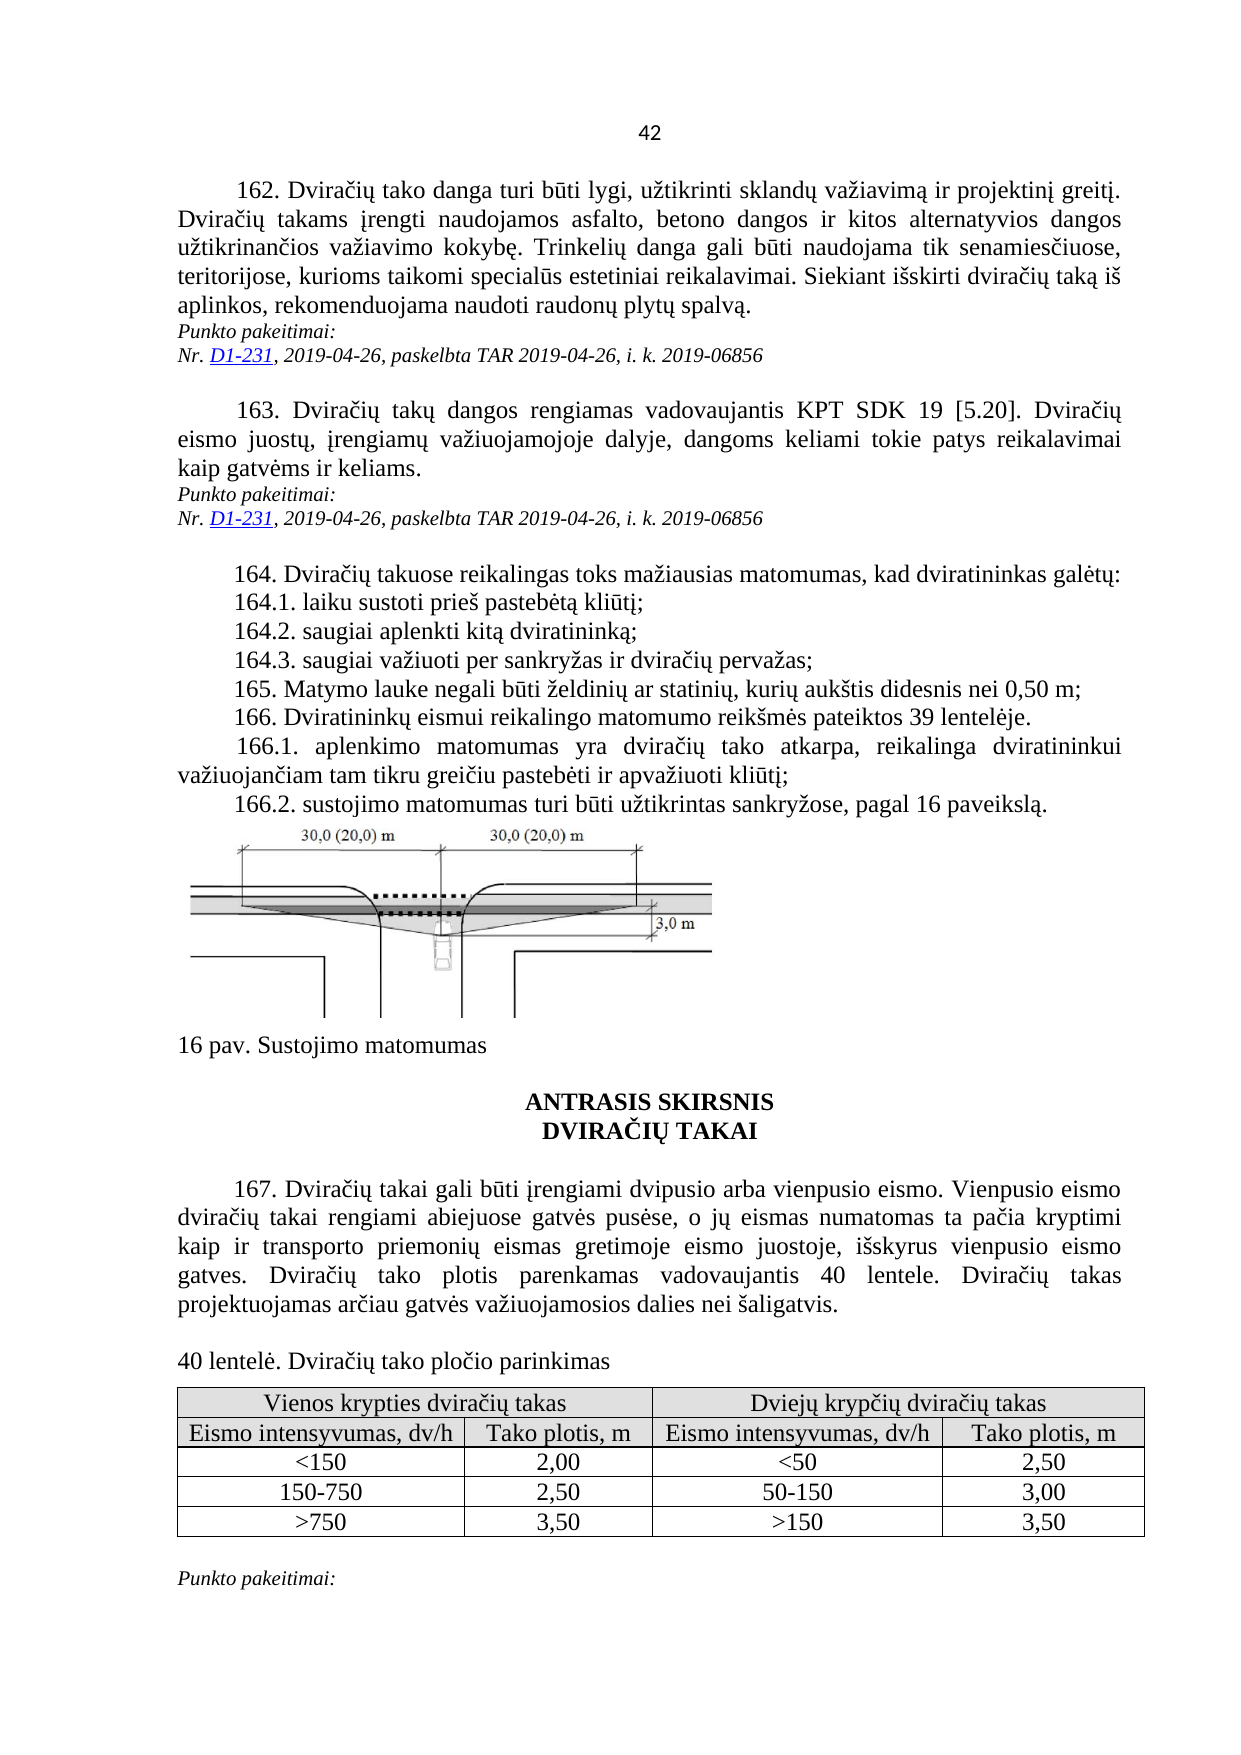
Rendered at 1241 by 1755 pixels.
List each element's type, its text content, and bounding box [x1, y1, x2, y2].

table_header Vienos krypties dviračių takas [178, 1388, 652, 1417]
table_cell 3,50 [465, 1507, 652, 1536]
text 166. Dviratininkų eismui reikalingo matomumo reikšmės pateiktos 39 lentelėje. [177, 702, 1122, 731]
table_cell 2,00 [465, 1448, 652, 1476]
table_cell 50-150 [653, 1477, 942, 1506]
text ANTRASIS SKIRSNIS [177, 1087, 1122, 1116]
table_cell <150 [178, 1448, 464, 1476]
text DVIRAČIŲ TAKAI [177, 1116, 1122, 1145]
table_cell >150 [653, 1507, 942, 1536]
text 166.2. sustojimo matomumas turi būti užtikrintas sankryžose, pagal 16 paveikslą. [233, 789, 1122, 817]
table_cell Eismo intensyvumas, dv/h [653, 1418, 942, 1446]
table_cell Eismo intensyvumas, dv/h [178, 1418, 464, 1446]
text 164. Dviračių takuose reikalingas toks mažiausias matomumas, kad dviratininkas galėtų: [177, 559, 1122, 587]
table_cell Tako plotis, m [943, 1418, 1144, 1446]
text 162. Dviračių tako danga turi būti lygi, užtikrinti sklandų važiavimą ir projektinį greitį. Dviračių takams įrengti naudojamos asfalto, betono dangos ir kitos alternatyvios dangos užtikrinančios važiavimo kokybę. Trinkelių danga gali būti naudojama tik senamiesčiuose, teritorijose, kurioms taikomi specialūs estetiniai reikalavimai. Siekiant išskirti dviračių taką iš aplinkos, rekomenduojama naudoti raudonų plytų spalvą. [177, 175, 1122, 319]
table_cell 3,50 [943, 1507, 1144, 1536]
text 16 pav. Sustojimo matomumas [177, 1030, 1122, 1059]
text Nr. D1-231, 2019-04-26, paskelbta TAR 2019-04-26, i. k. 2019-06856 [177, 343, 1122, 367]
table_cell 2,50 [465, 1477, 652, 1506]
table_cell 3,00 [943, 1477, 1144, 1506]
text Punkto pakeitimai: [177, 1566, 1122, 1590]
table_cell >750 [178, 1507, 464, 1536]
text Punkto pakeitimai: [177, 482, 1122, 506]
text 164.1. laiku sustoti prieš pastebėtą kliūtį; [233, 587, 1122, 616]
table_cell 150-750 [178, 1477, 464, 1506]
text 40 lentelė. Dviračių tako pločio parinkimas [177, 1346, 1122, 1375]
text 165. Matymo lauke negali būti želdinių ar statinių, kurių aukštis didesnis nei 0,50 m; [177, 674, 1122, 702]
text 164.2. saugiai aplenkti kitą dviratininką; [233, 616, 1122, 645]
text 164.3. saugiai važiuoti per sankryžas ir dviračių pervažas; [233, 645, 1122, 674]
text 163. Dviračių takų dangos rengiamas vadovaujantis KPT SDK 19 [5.20]. Dviračių eismo juostų, įrengiamų važiuojamojoje dalyje, dangoms keliami tokie patys reikalavimai kaip gatvėms ir keliams. [177, 396, 1122, 482]
text Nr. D1-231, 2019-04-26, paskelbta TAR 2019-04-26, i. k. 2019-06856 [177, 506, 1122, 530]
table_header Dviejų krypčių dviračių takas [653, 1388, 1144, 1417]
table_cell <50 [653, 1448, 942, 1476]
table_cell Tako plotis, m [465, 1418, 652, 1446]
text 166.1. aplenkimo matomumas yra dviračių tako atkarpa, reikalinga dviratininkui važiuojančiam tam tikru greičiu pastebėti ir apvažiuoti kliūtį; [177, 731, 1122, 789]
text 167. Dviračių takai gali būti įrengiami dvipusio arba vienpusio eismo. Vienpusio eismo dviračių takai rengiami abiejuose gatvės pusėse, o jų eismas numatomas ta pačia kryptimi kaip ir transporto priemonių eismas gretimoje eismo juostoje, išskyrus vienpusio eismo gatves. Dviračių tako plotis parenkamas vadovaujantis 40 lentele. Dviračių takas projektuojamas arčiau gatvės važiuojamosios dalies nei šaligatvis. [177, 1174, 1122, 1317]
table_cell 2,50 [943, 1448, 1144, 1476]
text Punkto pakeitimai: [177, 319, 1122, 343]
